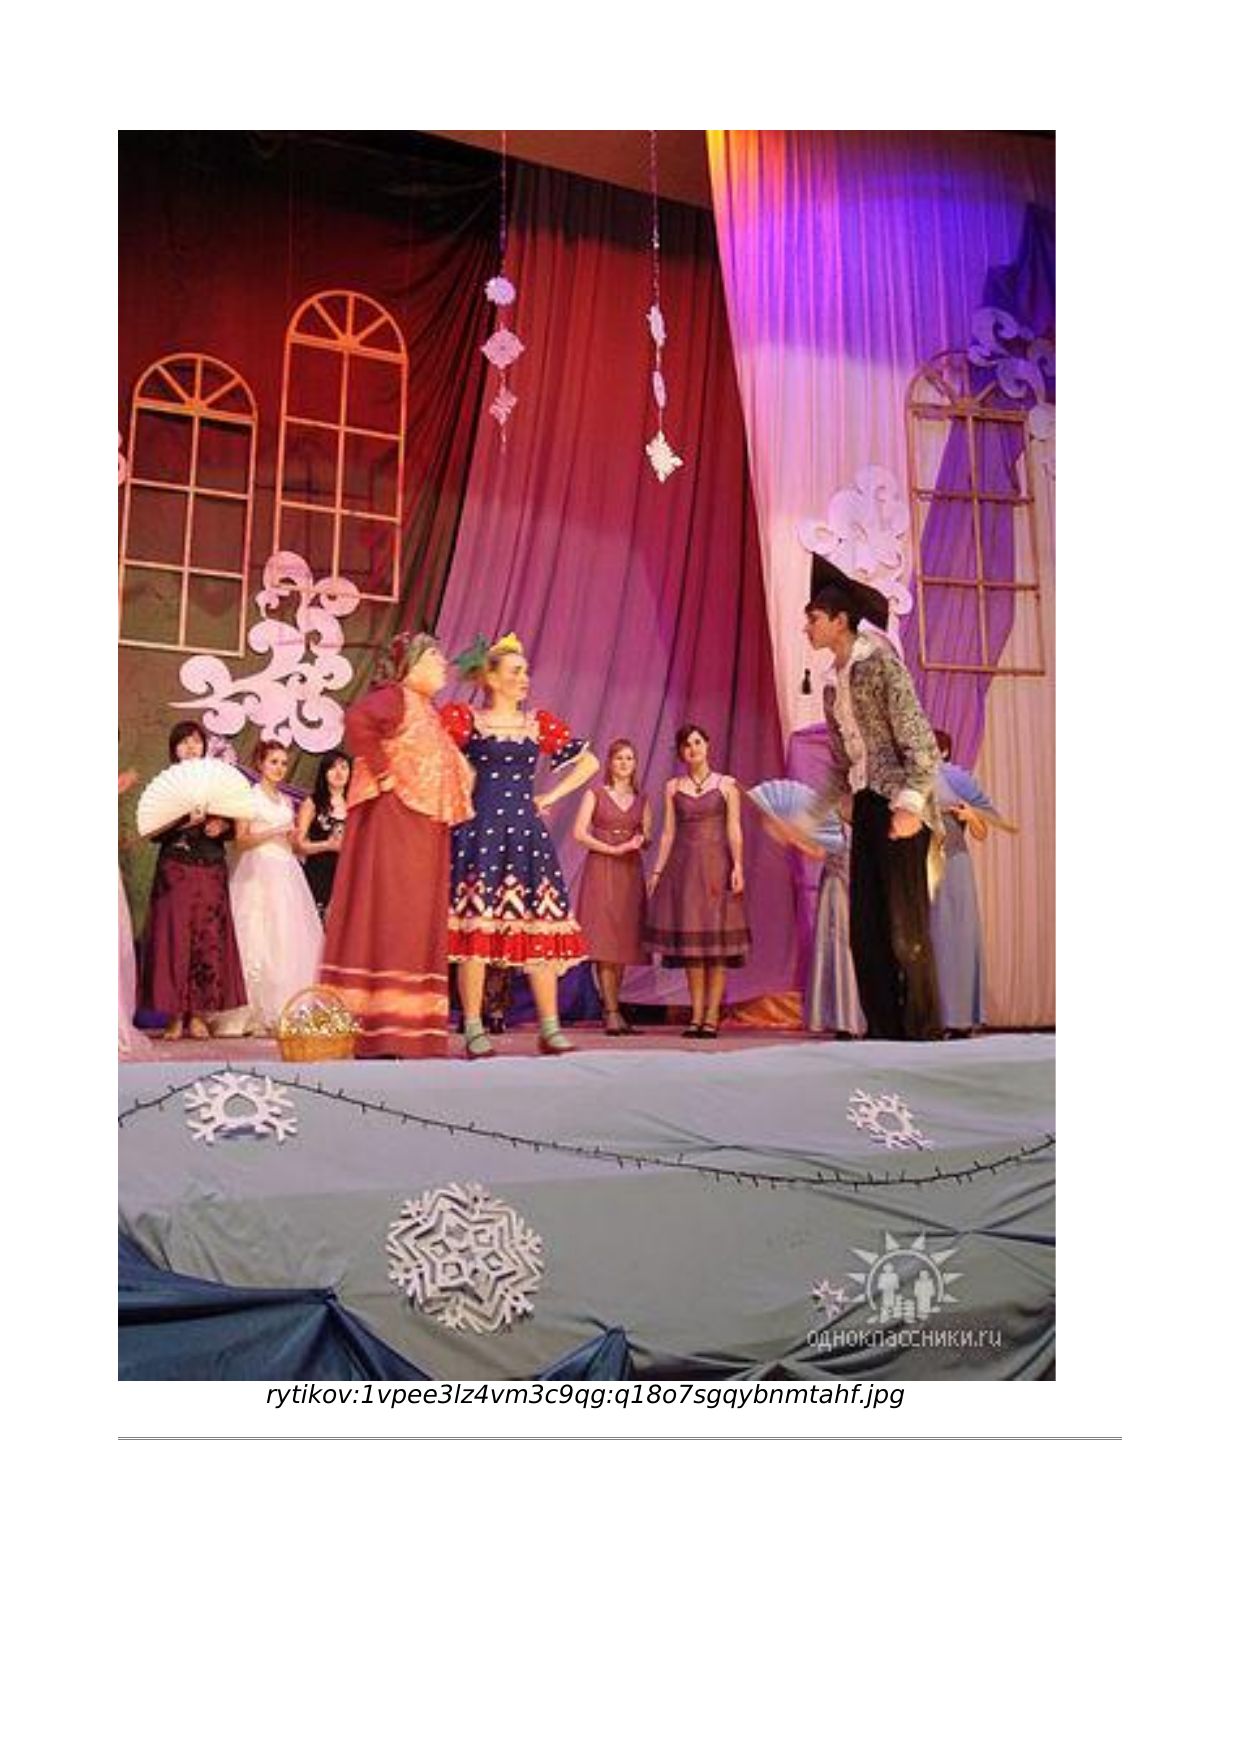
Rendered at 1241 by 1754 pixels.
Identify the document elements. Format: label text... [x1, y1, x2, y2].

text rytikov:1vpee3lz4vm3c9qg:q18o7sgqybnmtahf.jpg [118, 1381, 1056, 1410]
picture [118, 130, 1056, 1381]
